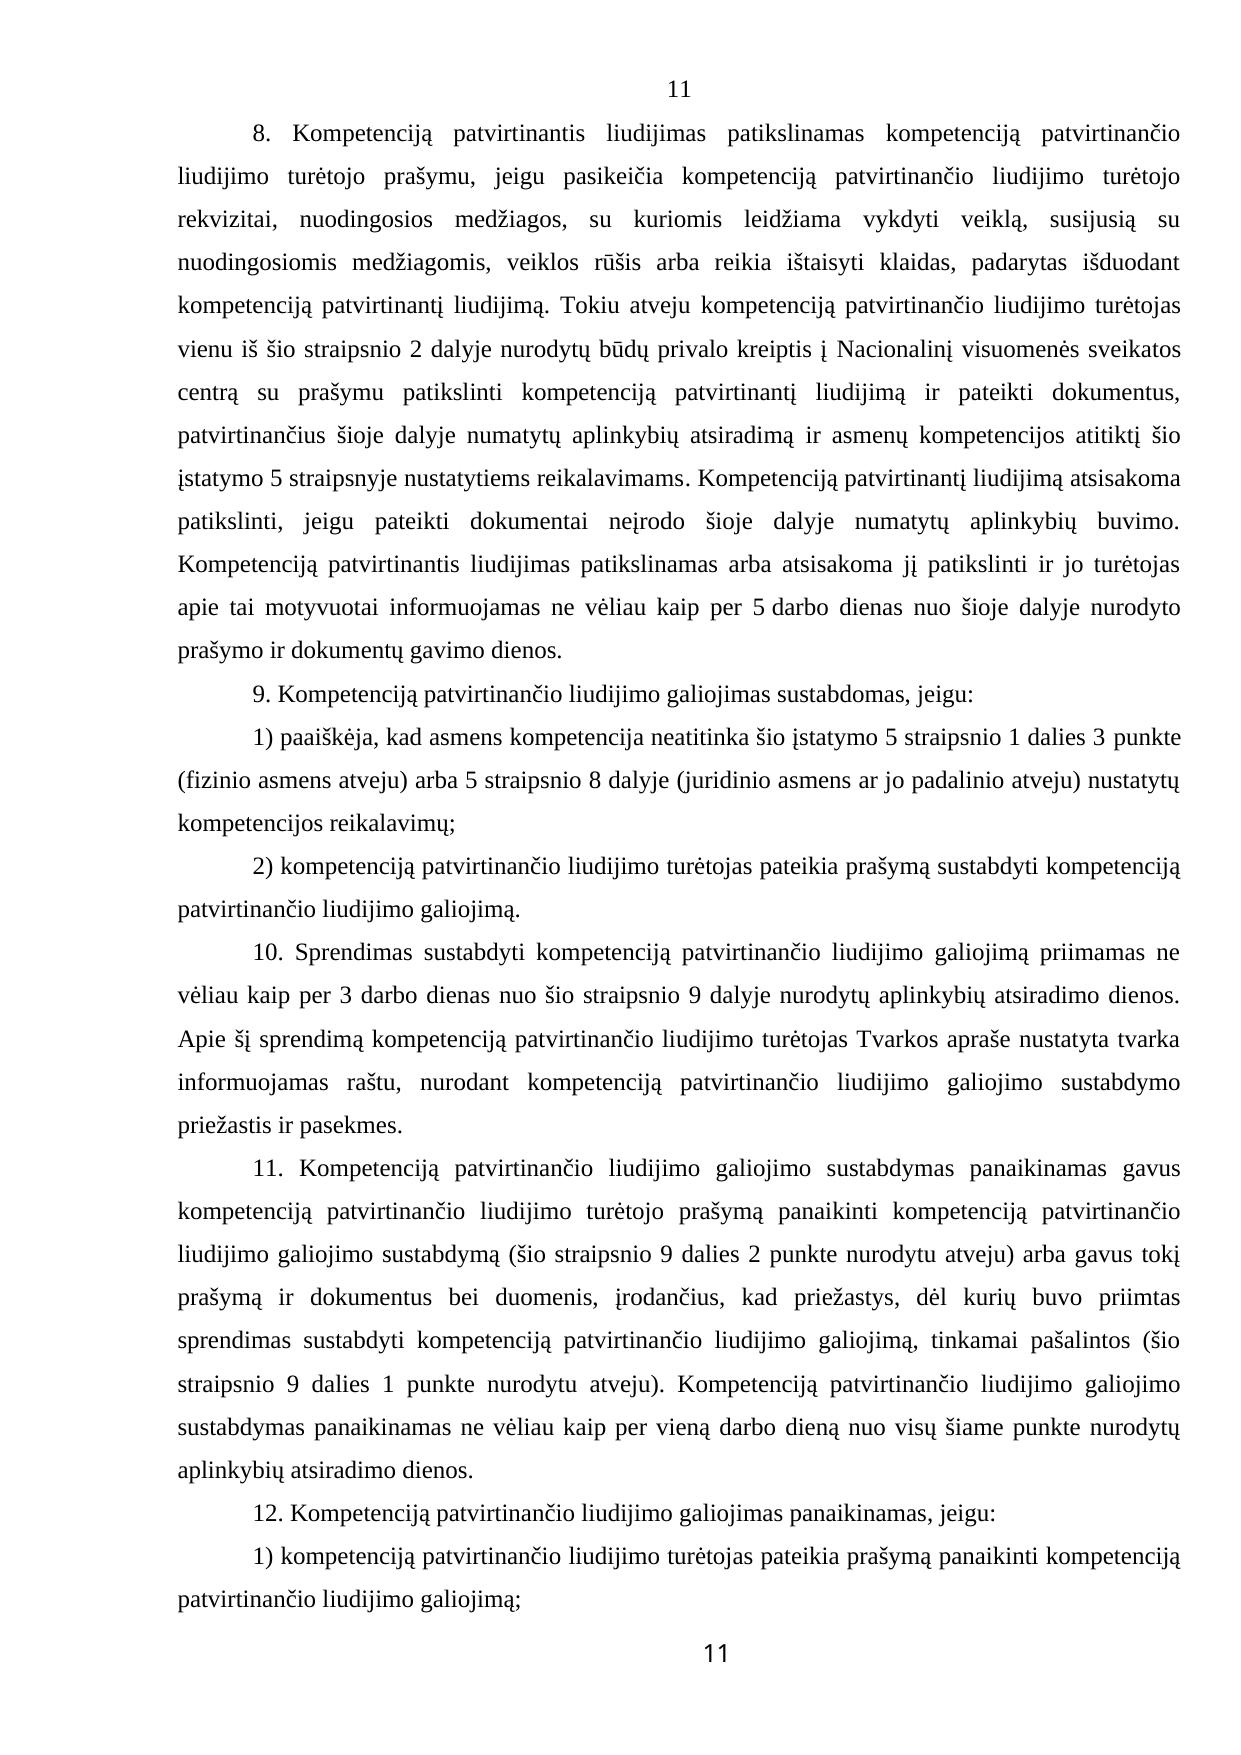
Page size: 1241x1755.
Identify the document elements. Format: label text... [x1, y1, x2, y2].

text 1) kompetenciją patvirtinančio liudijimo turėtojas pateikia prašymą panaikinti kompetenciją patvirtinančio liudijimo galiojimą; [177, 1541, 1181, 1613]
text 12. Kompetenciją patvirtinančio liudijimo galiojimas panaikinamas, jeigu: [177, 1498, 1181, 1527]
text 8. Kompetenciją patvirtinantis liudijimas patikslinamas kompetenciją patvirtinančio liudijimo turėtojo prašymu, jeigu pasikeičia kompetenciją patvirtinančio liudijimo turėtojo rekvizitai, nuodingosios medžiagos, su kuriomis leidžiama vykdyti veiklą, susijusią su nuodingosiomis medžiagomis, veiklos rūšis arba reikia ištaisyti klaidas, padarytas išduodant kompetenciją patvirtinantį liudijimą. Tokiu atveju kompetenciją patvirtinančio liudijimo turėtojas vienu iš šio straipsnio 2 dalyje nurodytų būdų privalo kreiptis į Nacionalinį visuomenės sveikatos centrą su prašymu patikslinti kompetenciją patvirtinantį liudijimą ir pateikti dokumentus, patvirtinančius šioje dalyje numatytų aplinkybių atsiradimą ir asmenų kompetencijos atitiktį šio įstatymo 5 straipsnyje nustatytiems reikalavimams. Kompetenciją patvirtinantį liudijimą atsisakoma patikslinti, jeigu pateikti dokumentai neįrodo šioje dalyje numatytų aplinkybių buvimo. Kompetenciją patvirtinantis liudijimas patikslinamas arba atsisakoma jį patikslinti ir jo turėtojas apie tai motyvuotai informuojamas ne vėliau kaip per 5 darbo dienas nuo šioje dalyje nurodyto prašymo ir dokumentų gavimo dienos. [177, 118, 1181, 664]
text 1) paaiškėja, kad asmens kompetencija neatitinka šio įstatymo 5 straipsnio 1 dalies 3 punkte (fizinio asmens atveju) arba 5 straipsnio 8 dalyje (juridinio asmens ar jo padalinio atveju) nustatytų kompetencijos reikalavimų; [177, 722, 1181, 837]
text 9. Kompetenciją patvirtinančio liudijimo galiojimas sustabdomas, jeigu: [177, 679, 1181, 707]
text 10. Sprendimas sustabdyti kompetenciją patvirtinančio liudijimo galiojimą priimamas ne vėliau kaip per 3 darbo dienas nuo šio straipsnio 9 dalyje nurodytų aplinkybių atsiradimo dienos. Apie šį sprendimą kompetenciją patvirtinančio liudijimo turėtojas Tvarkos apraše nustatyta tvarka informuojamas raštu, nurodant kompetenciją patvirtinančio liudijimo galiojimo sustabdymo priežastis ir pasekmes. [177, 937, 1181, 1139]
text 2) kompetenciją patvirtinančio liudijimo turėtojas pateikia prašymą sustabdyti kompetenciją patvirtinančio liudijimo galiojimą. [177, 851, 1181, 923]
text 11. Kompetenciją patvirtinančio liudijimo galiojimo sustabdymas panaikinamas gavus kompetenciją patvirtinančio liudijimo turėtojo prašymą panaikinti kompetenciją patvirtinančio liudijimo galiojimo sustabdymą (šio straipsnio 9 dalies 2 punkte nurodytu atveju) arba gavus tokį prašymą ir dokumentus bei duomenis, įrodančius, kad priežastys, dėl kurių buvo priimtas sprendimas sustabdyti kompetenciją patvirtinančio liudijimo galiojimą, tinkamai pašalintos (šio straipsnio 9 dalies 1 punkte nurodytu atveju). Kompetenciją patvirtinančio liudijimo galiojimo sustabdymas panaikinamas ne vėliau kaip per vieną darbo dieną nuo visų šiame punkte nurodytų aplinkybių atsiradimo dienos. [177, 1153, 1181, 1484]
